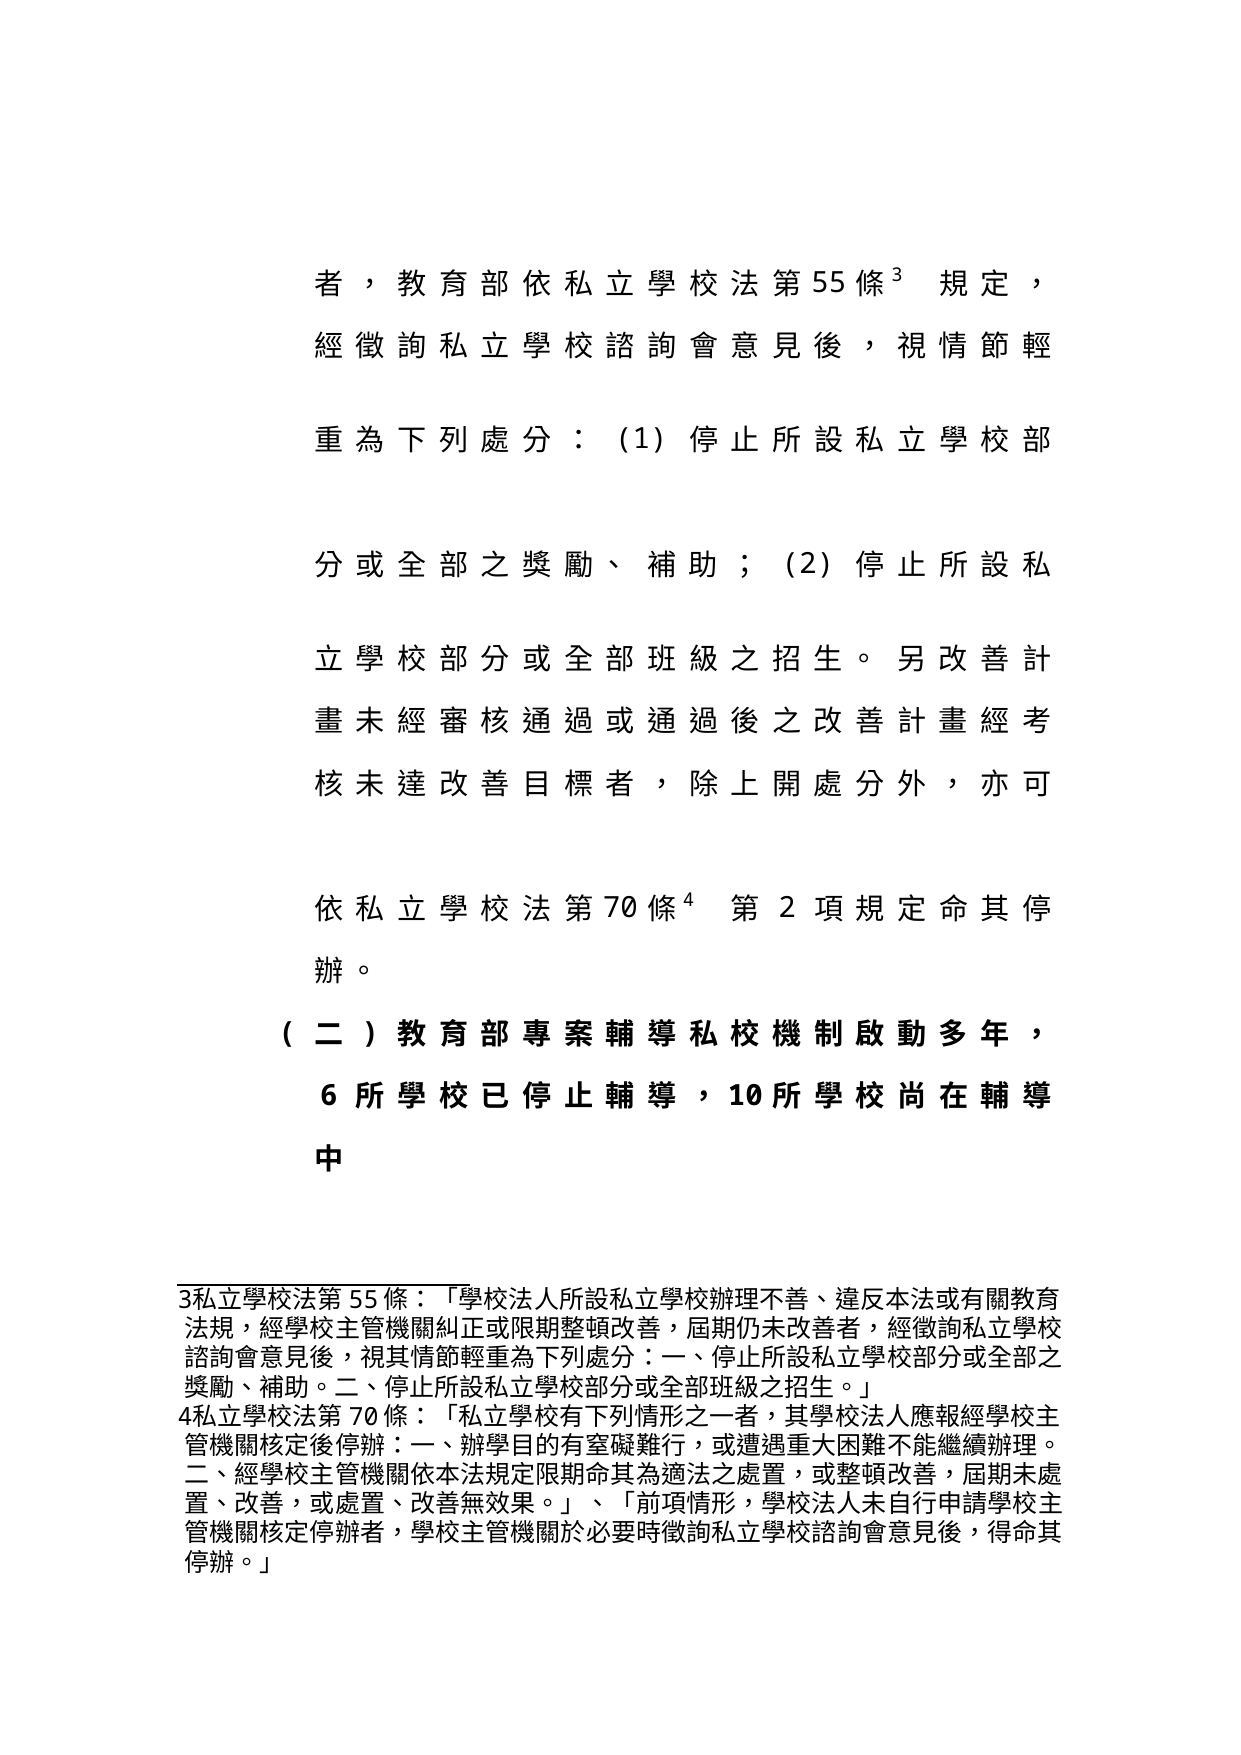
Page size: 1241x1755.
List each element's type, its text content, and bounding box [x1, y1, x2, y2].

text (二)教育部專案輔導私校機制啟動多年，6所學校已停止輔導，10所學校尚在輔導中 [242, 990, 1058, 1177]
text 私立學校法第55條：「學校法人所設私立學校辦理不善、違反本法或有關教育法規，經學校主管機關糾正或限期整頓改善，屆期仍未改善者，經徵詢私立學校諮詢會意見後，視其情節輕重為下列處分：一、停止所設私立學校部分或全部之獎勵、補助。二、停止所設私立學校部分或全部班級之招生。」 [177, 1285, 1063, 1402]
text 私立學校法第70條：「私立學校有下列情形之一者，其學校法人應報經學校主管機關核定後停辦：一、辦學目的有窒礙難行，或遭遇重大困難不能繼續辦理。二、經學校主管機關依本法規定限期命其為適法之處置，或整頓改善，屆期未處置、改善，或處置、改善無效果。」、「前項情形，學校法人未自行申請學校主管機關核定停辦者，學校主管機關於必要時徵詢私立學校諮詢會意見後，得命其停辦。」 [177, 1402, 1063, 1577]
text 者，教育部依私立學校法第55條規定，經徵詢私立學校諮詢會意見後，視情節輕重為下列處分：(1)停止所設私立學校部分或全部之獎勵、補助；(2)停止所設私立學校部分或全部班級之招生。另改善計畫未經審核通過或通過後之改善計畫經考核未達改善目標者，除上開處分外，亦可依私立學校法第70條第2項規定命其停辦。 [271, 177, 1058, 990]
